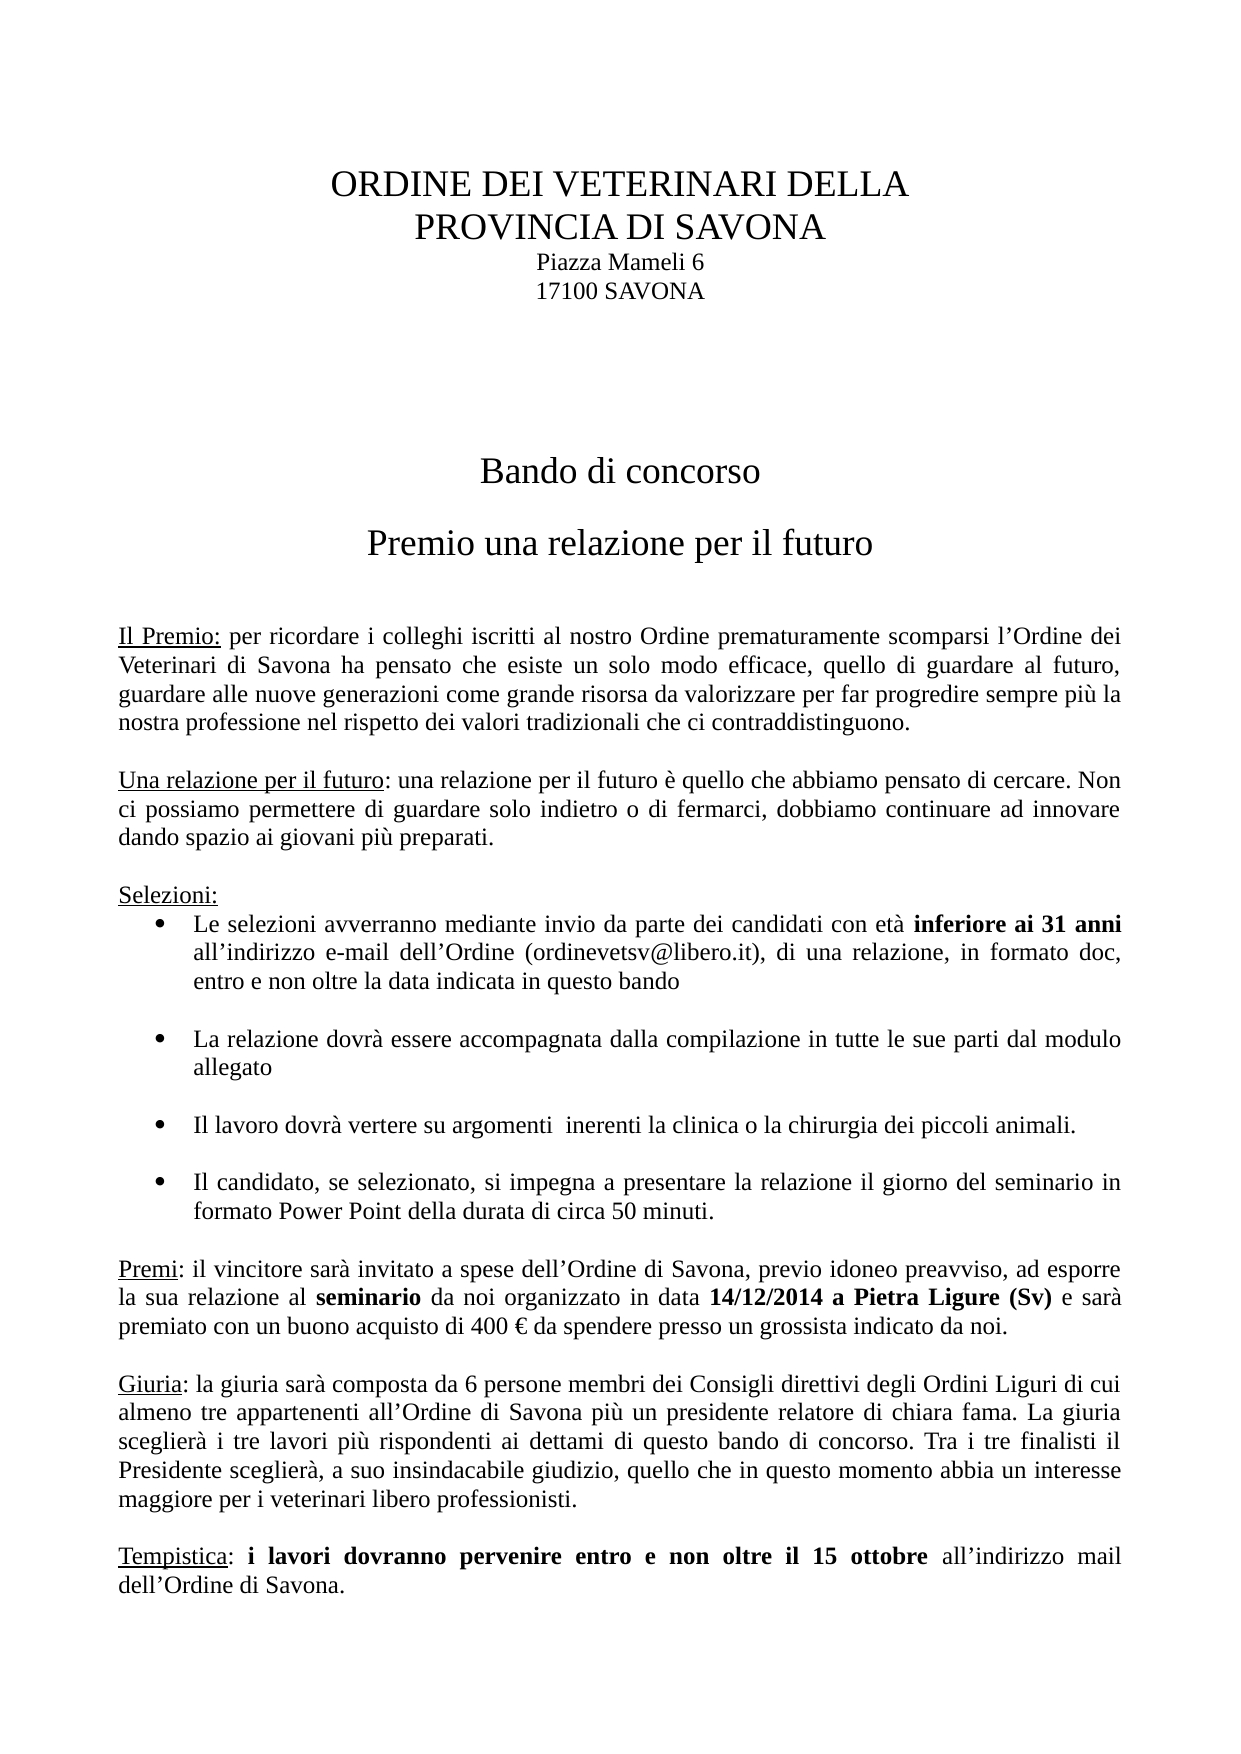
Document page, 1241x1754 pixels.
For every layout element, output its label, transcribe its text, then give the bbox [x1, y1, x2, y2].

list Le selezioni avverranno mediante invio da parte dei candidati con età inferiore ai 31 anni all’indirizzo e-mail dell’Ordine (ordinevetsv@libero.it), di una relazione, in formato doc, entro e non oltre la data indicata in questo bando [156, 909, 1122, 995]
text 17100 SAVONA [118, 276, 1122, 305]
text Premio una relazione per il futuro [118, 521, 1122, 564]
text Piazza Mameli 6 [118, 247, 1122, 276]
text Una relazione per il futuro: una relazione per il futuro è quello che abbiamo pensato di cercare. Non ci possiamo permettere di guardare solo indietro o di fermarci, dobbiamo continuare ad innovare dando spazio ai giovani più preparati. [118, 765, 1122, 851]
text ORDINE DEI VETERINARI DELLA [118, 161, 1122, 204]
text Selezioni: [118, 880, 1122, 909]
list Il candidato, se selezionato, si impegna a presentare la relazione il giorno del seminario in formato Power Point della durata di circa 50 minuti. [156, 1167, 1122, 1225]
text Tempistica: i lavori dovranno pervenire entro e non oltre il 15 ottobre all’indirizzo mail dell’Ordine di Savona. [118, 1541, 1122, 1599]
list La relazione dovrà essere accompagnata dalla compilazione in tutte le sue parti dal modulo allegato [156, 1024, 1122, 1081]
list Il lavoro dovrà vertere su argomenti inerenti la clinica o la chirurgia dei piccoli animali. [156, 1110, 1122, 1139]
text PROVINCIA DI SAVONA [118, 204, 1122, 247]
text Premi: il vincitore sarà invitato a spese dell’Ordine di Savona, previo idoneo preavviso, ad esporre la sua relazione al seminario da noi organizzato in data 14/12/2014 a Pietra Ligure (Sv) e sarà premiato con un buono acquisto di 400 € da spendere presso un grossista indicato da noi. [118, 1254, 1122, 1340]
text Bando di concorso [118, 449, 1122, 492]
text Il Premio: per ricordare i colleghi iscritti al nostro Ordine prematuramente scomparsi l’Ordine dei Veterinari di Savona ha pensato che esiste un solo modo efficace, quello di guardare al futuro, guardare alle nuove generazioni come grande risorsa da valorizzare per far progredire sempre più la nostra professione nel rispetto dei valori tradizionali che ci contraddistinguono. [118, 621, 1122, 736]
text Giuria: la giuria sarà composta da 6 persone membri dei Consigli direttivi degli Ordini Liguri di cui almeno tre appartenenti all’Ordine di Savona più un presidente relatore di chiara fama. La giuria sceglierà i tre lavori più rispondenti ai dettami di questo bando di concorso. Tra i tre finalisti il Presidente sceglierà, a suo insindacabile giudizio, quello che in questo momento abbia un interesse maggiore per i veterinari libero professionisti. [118, 1369, 1122, 1512]
